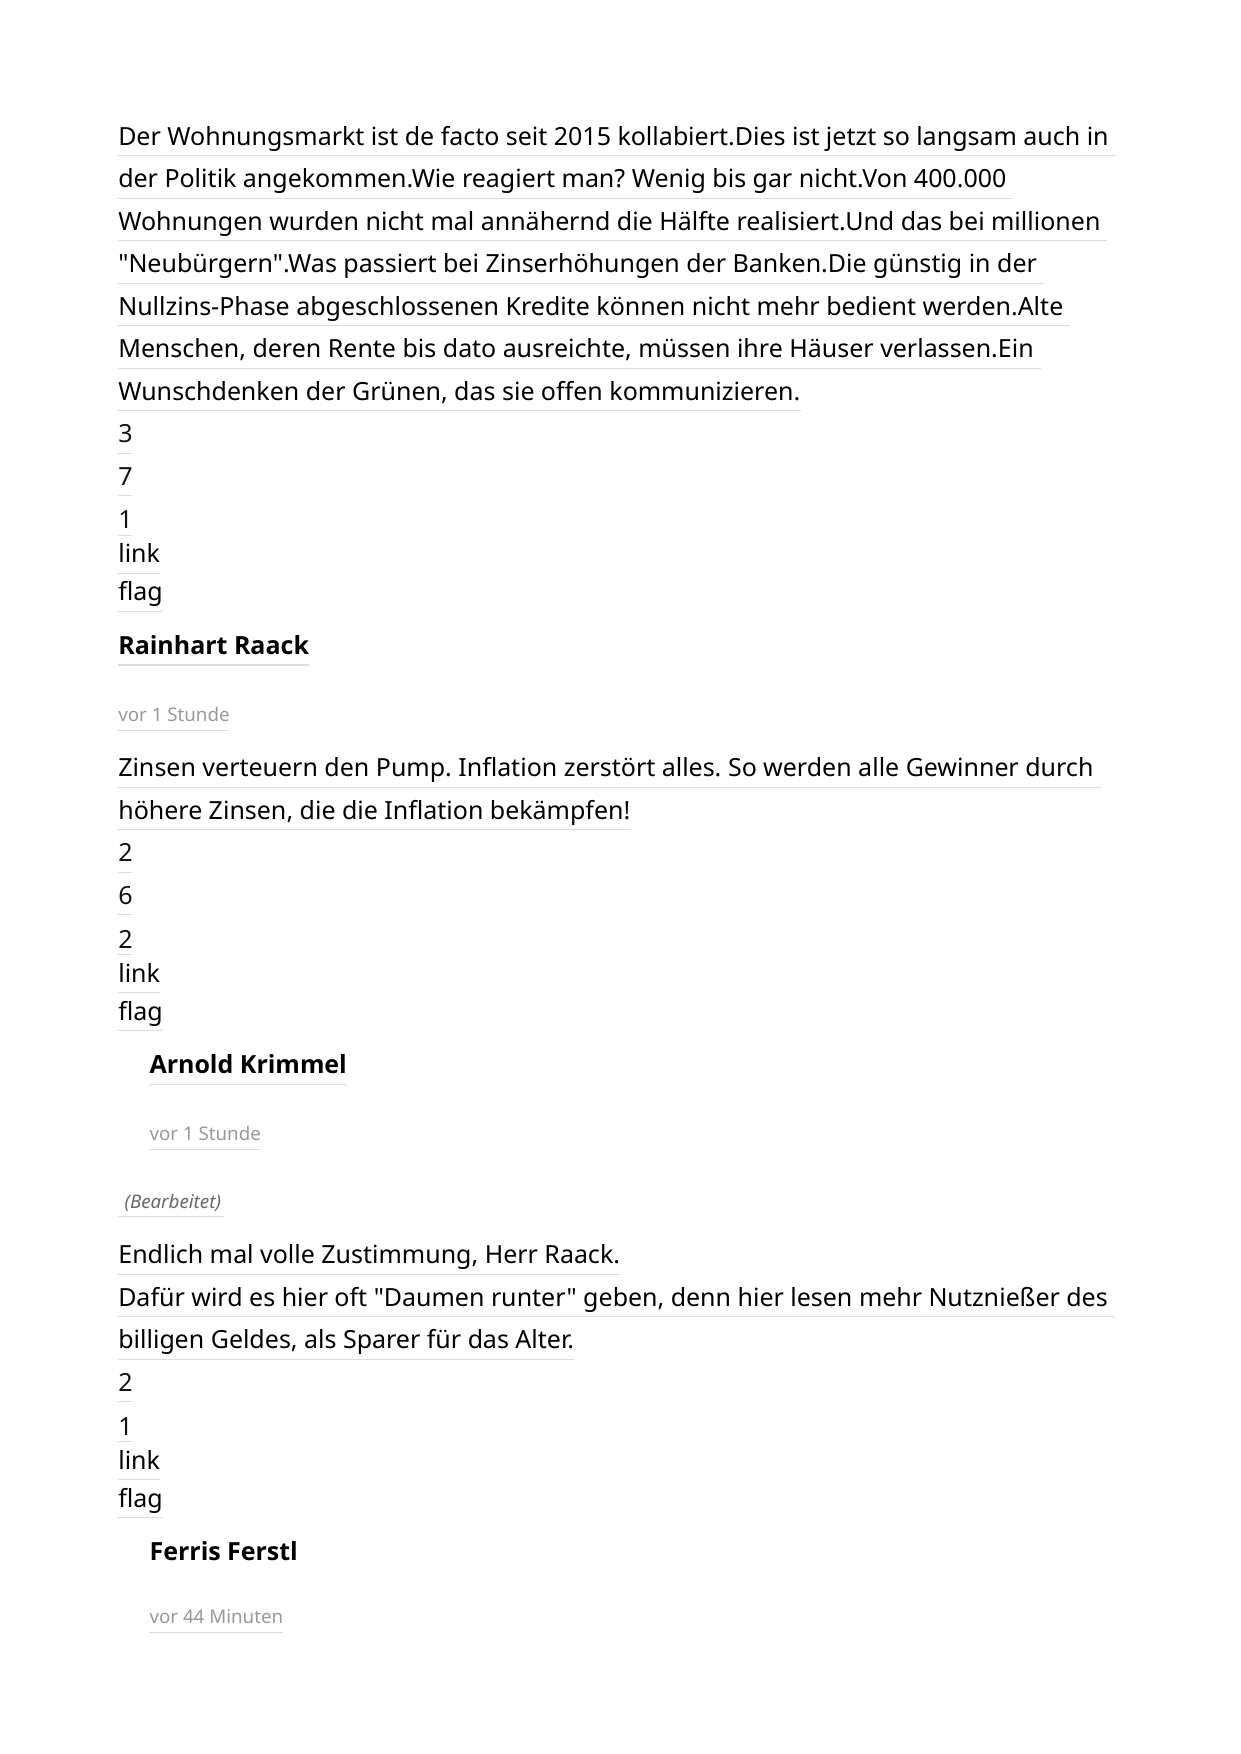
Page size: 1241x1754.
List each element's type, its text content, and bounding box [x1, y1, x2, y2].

text vor 1 Stunde [118, 701, 1117, 731]
text Rainhart Raack [118, 628, 1122, 666]
text link [118, 1442, 1122, 1480]
text Arnold Krimmel [149, 1047, 1122, 1085]
text (Bearbeitet) [118, 1185, 1122, 1217]
text 3 [118, 416, 1122, 454]
text Zinsen verteuern den Pump. Inflation zerstört alles. So werden alle Gewinner durch höhere Zinsen, die die Inflation bekämpfen! [118, 750, 1122, 830]
text link [118, 955, 1122, 993]
text 1 [118, 1407, 1122, 1442]
text flag [118, 993, 1122, 1031]
text 1 [118, 501, 1122, 536]
text link [118, 536, 1122, 574]
text vor 1 Stunde [149, 1121, 1117, 1150]
text 6 [118, 877, 1122, 915]
text Endlich mal volle Zustimmung, Herr Raack. Dafür wird es hier oft "Daumen runter" geben, denn hier lesen mehr Nutznießer des billigen Geldes, als Sparer für das Alter. [118, 1237, 1122, 1360]
text 7 [118, 458, 1122, 496]
text vor 44 Minuten [149, 1603, 1117, 1633]
text 2 [118, 920, 1122, 955]
text flag [118, 574, 1122, 612]
text flag [118, 1480, 1122, 1518]
text 2 [118, 1364, 1122, 1402]
text Ferris Ferstl [149, 1534, 1122, 1568]
text 2 [118, 835, 1122, 873]
text Der Wohnungsmarkt ist de facto seit 2015 kollabiert.Dies ist jetzt so langsam auch in der Politik angekommen.Wie reagiert man? Wenig bis gar nicht.Von 400.000 Wohnungen wurden nicht mal annähernd die Hälfte realisiert.Und das bei millionen "Neubürgern".Was passiert bei Zinserhöhungen der Banken.Die günstig in der Nullzins-Phase abgeschlossenen Kredite können nicht mehr bedient werden.Alte Menschen, deren Rente bis dato ausreichte, müssen ihre Häuser verlassen.Ein Wunschdenken der Grünen, das sie offen kommunizieren. [118, 118, 1122, 411]
